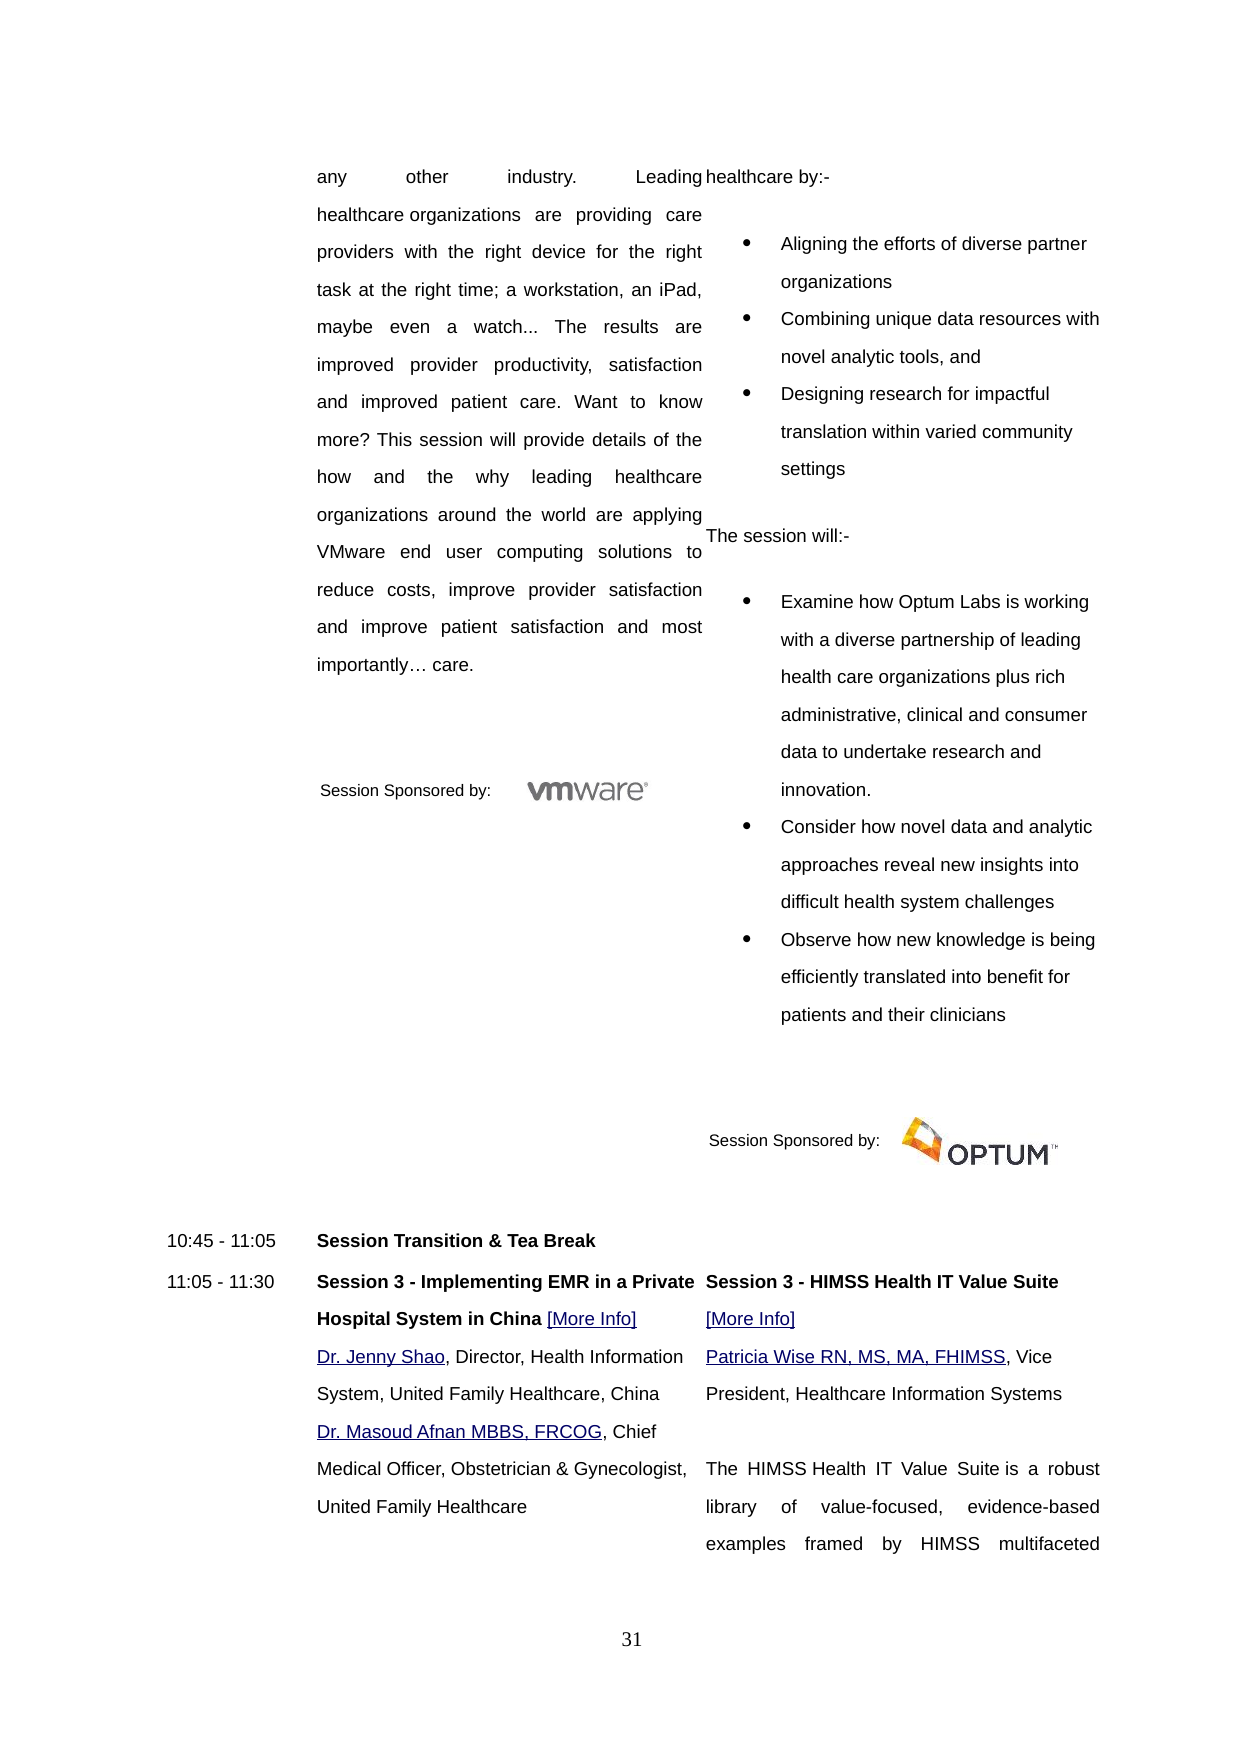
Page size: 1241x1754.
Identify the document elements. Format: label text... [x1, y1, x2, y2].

table_header [899, 1100, 1076, 1182]
table_cell healthcare by:- Aligning the efforts of diverse partner organizations Combining unique data resources with novel analytic tools, and Designing research for impactful translation within varied community settings The session will:- Examine how Optum Labs is working with a diverse partnership of leading health care organizations plus rich administrative, clinical and consumer data to undertake research and innovation. Consider how novel data and analytic approaches reveal new insights into difficult health system challenges Observe how new knowledge is being efficiently translated into benefit for patients and their clinicians [704, 128, 1101, 1221]
table_header Session Sponsored by: [706, 1100, 899, 1182]
picture [509, 763, 666, 819]
table_cell 10:45 - 11:05 [163, 1221, 315, 1261]
table_cell Session Transition & Tea Break [315, 1221, 1101, 1261]
table_cell Session 3 - HIMSS Health IT Value Suite [More Info] Patricia Wise RN, MS, MA, FHIMSS, Vice President, Healthcare Information Systems The HIMSS Health IT Value Suite is a robust library of value-focused, evidence-based examples framed by HIMSS multifaceted [704, 1261, 1101, 1564]
table_cell [163, 128, 315, 1221]
table_cell 11:05 - 11:30 [163, 1261, 315, 1564]
table_header Session Sponsored by: [317, 750, 507, 832]
picture [901, 1117, 1058, 1165]
table_cell Session 3 - Implementing EMR in a Private Hospital System in China [More Info] Dr. Jenny Shao, Director, Health Information System, United Family Healthcare, China Dr. Masoud Afnan MBBS, FRCOG, Chief Medical Officer, Obstetrician & Gynecologist, United Family Healthcare [315, 1261, 704, 1564]
table_header [507, 750, 681, 832]
table_cell any other industry. Leading healthcare organizations are providing care providers with the right device for the right task at the right time; a workstation, an iPad, maybe even a watch... The results are improved provider productivity, satisfaction and improved patient care. Want to know more? This session will provide details of the how and the why leading healthcare organizations around the world are applying VMware end user computing solutions to reduce costs, improve provider satisfaction and improve patient satisfaction and most importantly… care. [315, 128, 704, 1221]
